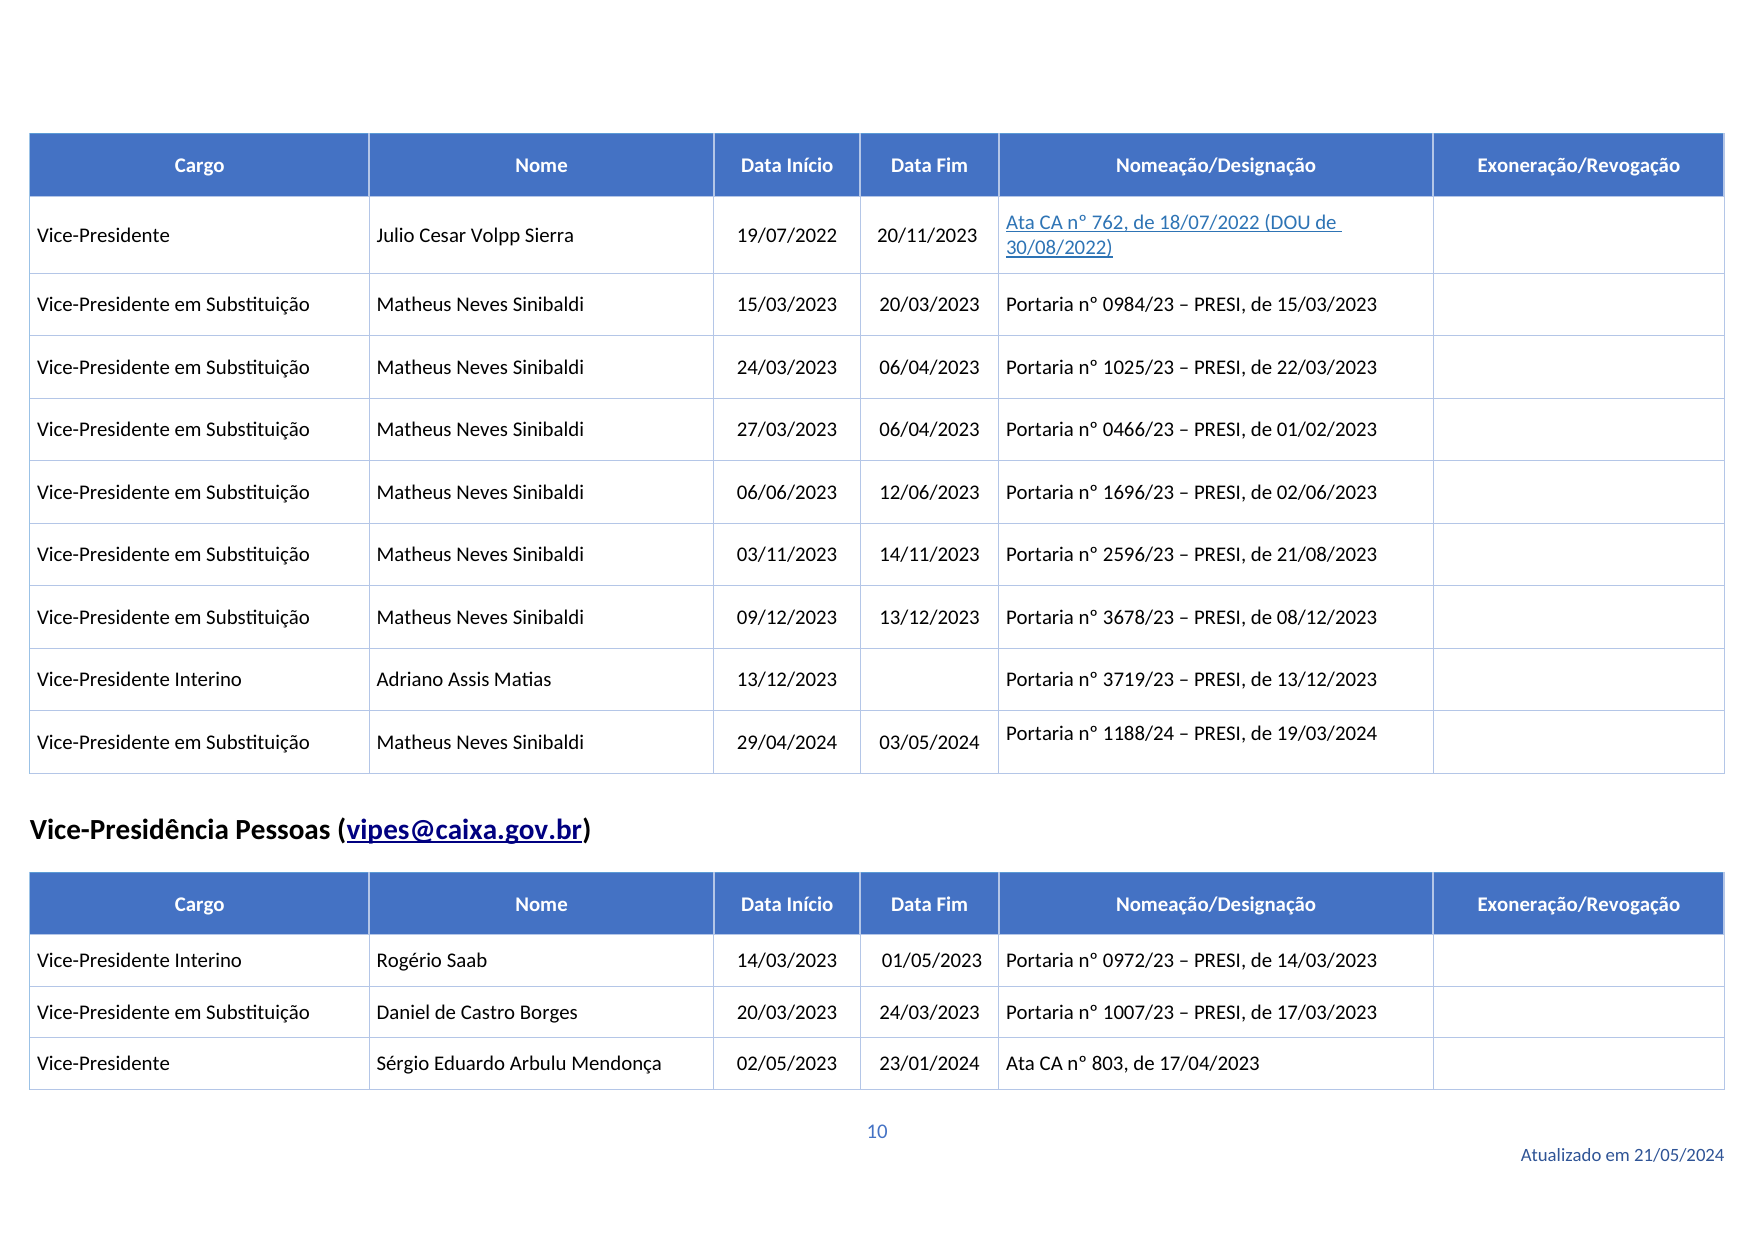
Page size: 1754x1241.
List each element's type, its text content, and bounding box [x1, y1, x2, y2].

table_cell 20/03/2023 [714, 987, 860, 1037]
table_cell Vice-Presidente em Substituição [30, 524, 369, 585]
table_cell [1434, 461, 1724, 522]
table_cell 03/11/2023 [714, 524, 860, 585]
table_header Cargo [30, 873, 368, 934]
table_cell [1434, 711, 1724, 772]
table_cell Portaria nº 0984/23 – PRESI, de 15/03/2023 [999, 274, 1433, 335]
table_header Data Fim [861, 873, 998, 934]
table_cell Vice-Presidente em Substituição [30, 336, 369, 397]
table_cell Adriano Assis Matias [370, 649, 713, 710]
table_cell [1434, 586, 1724, 647]
table_cell Vice-Presidente em Substituição [30, 987, 369, 1037]
table_cell 01/05/2023 [861, 935, 998, 986]
table_cell 02/05/2023 [714, 1038, 860, 1088]
table_cell [1434, 1038, 1724, 1088]
table_cell Portaria nº 1188/24 – PRESI, de 19/03/2024 [999, 711, 1433, 772]
table_cell [861, 649, 998, 710]
table_cell 06/06/2023 [714, 461, 860, 522]
table_cell Matheus Neves Sinibaldi [370, 586, 713, 647]
table_cell Ata CA nº 762, de 18/07/2022 (DOU de 30/08/2022) [999, 197, 1433, 272]
table_header Exoneração/Revogação [1434, 873, 1723, 934]
table_cell 23/01/2024 [861, 1038, 998, 1088]
table_cell Daniel de Castro Borges [370, 987, 713, 1037]
table_cell Matheus Neves Sinibaldi [370, 336, 713, 397]
table_cell 13/12/2023 [714, 649, 860, 710]
table_cell Portaria nº 2596/23 – PRESI, de 21/08/2023 [999, 524, 1433, 585]
table_cell 12/06/2023 [861, 461, 998, 522]
table_cell Matheus Neves Sinibaldi [370, 399, 713, 460]
subtitle Vice-Presidência Pessoas (vipes@caixa.gov.br) [29, 811, 1724, 847]
table_cell [1434, 524, 1724, 585]
table_cell Portaria nº 1007/23 – PRESI, de 17/03/2023 [999, 987, 1433, 1037]
table_cell Portaria nº 1696/23 – PRESI, de 02/06/2023 [999, 461, 1433, 522]
table_cell 09/12/2023 [714, 586, 860, 647]
table_cell 06/04/2023 [861, 336, 998, 397]
table_cell Matheus Neves Sinibaldi [370, 711, 713, 772]
table_cell Julio Cesar Volpp Sierra [370, 197, 713, 272]
table_cell 06/04/2023 [861, 399, 998, 460]
table_cell 24/03/2023 [714, 336, 860, 397]
table_cell [1434, 649, 1724, 710]
table_cell Vice-Presidente em Substituição [30, 711, 369, 772]
table_header Cargo [30, 134, 368, 196]
table_cell [1434, 935, 1724, 986]
table_cell [1434, 399, 1724, 460]
table_cell 24/03/2023 [861, 987, 998, 1037]
table_cell 14/11/2023 [861, 524, 998, 585]
table_cell Sérgio Eduardo Arbulu Mendonça [370, 1038, 713, 1088]
table_cell 27/03/2023 [714, 399, 860, 460]
table_cell 15/03/2023 [714, 274, 860, 335]
table_header Data Fim [861, 134, 998, 196]
table_cell Vice-Presidente [30, 197, 369, 272]
table_cell Vice-Presidente em Substituição [30, 399, 369, 460]
table_cell Vice-Presidente Interino [30, 649, 369, 710]
table_header Data Início [715, 134, 859, 196]
table_cell Portaria nº 3719/23 – PRESI, de 13/12/2023 [999, 649, 1433, 710]
table_header Data Início [715, 873, 859, 934]
table_header Exoneração/Revogação [1434, 134, 1723, 196]
table_cell Vice-Presidente em Substituição [30, 586, 369, 647]
table_cell [1434, 336, 1724, 397]
table_cell Vice-Presidente em Substituição [30, 461, 369, 522]
table_cell Matheus Neves Sinibaldi [370, 274, 713, 335]
table_cell 20/11/2023 [861, 197, 998, 272]
table_header Nomeação/Designação [1000, 134, 1432, 196]
table_cell Rogério Saab [370, 935, 713, 986]
table_cell Vice-Presidente Interino [30, 935, 369, 986]
table_header Nome [370, 873, 713, 934]
table_cell 20/03/2023 [861, 274, 998, 335]
table_cell Matheus Neves Sinibaldi [370, 461, 713, 522]
table_cell 19/07/2022 [714, 197, 860, 272]
table_cell 03/05/2024 [861, 711, 998, 772]
table_cell 29/04/2024 [714, 711, 860, 772]
table_cell Portaria nº 0466/23 – PRESI, de 01/02/2023 [999, 399, 1433, 460]
table_cell 14/03/2023 [714, 935, 860, 986]
table_cell Portaria nº 3678/23 – PRESI, de 08/12/2023 [999, 586, 1433, 647]
table_header Nome [370, 134, 713, 196]
table_cell Portaria nº 0972/23 – PRESI, de 14/03/2023 [999, 935, 1433, 986]
table_cell Ata CA nº 803, de 17/04/2023 [999, 1038, 1433, 1088]
table_cell [1434, 197, 1724, 272]
table_cell Matheus Neves Sinibaldi [370, 524, 713, 585]
table_cell [1434, 987, 1724, 1037]
table_cell 13/12/2023 [861, 586, 998, 647]
table_cell Vice-Presidente em Substituição [30, 274, 369, 335]
table_cell [1434, 274, 1724, 335]
table_cell Portaria nº 1025/23 – PRESI, de 22/03/2023 [999, 336, 1433, 397]
table_header Nomeação/Designação [1000, 873, 1432, 934]
table_cell Vice-Presidente [30, 1038, 369, 1088]
